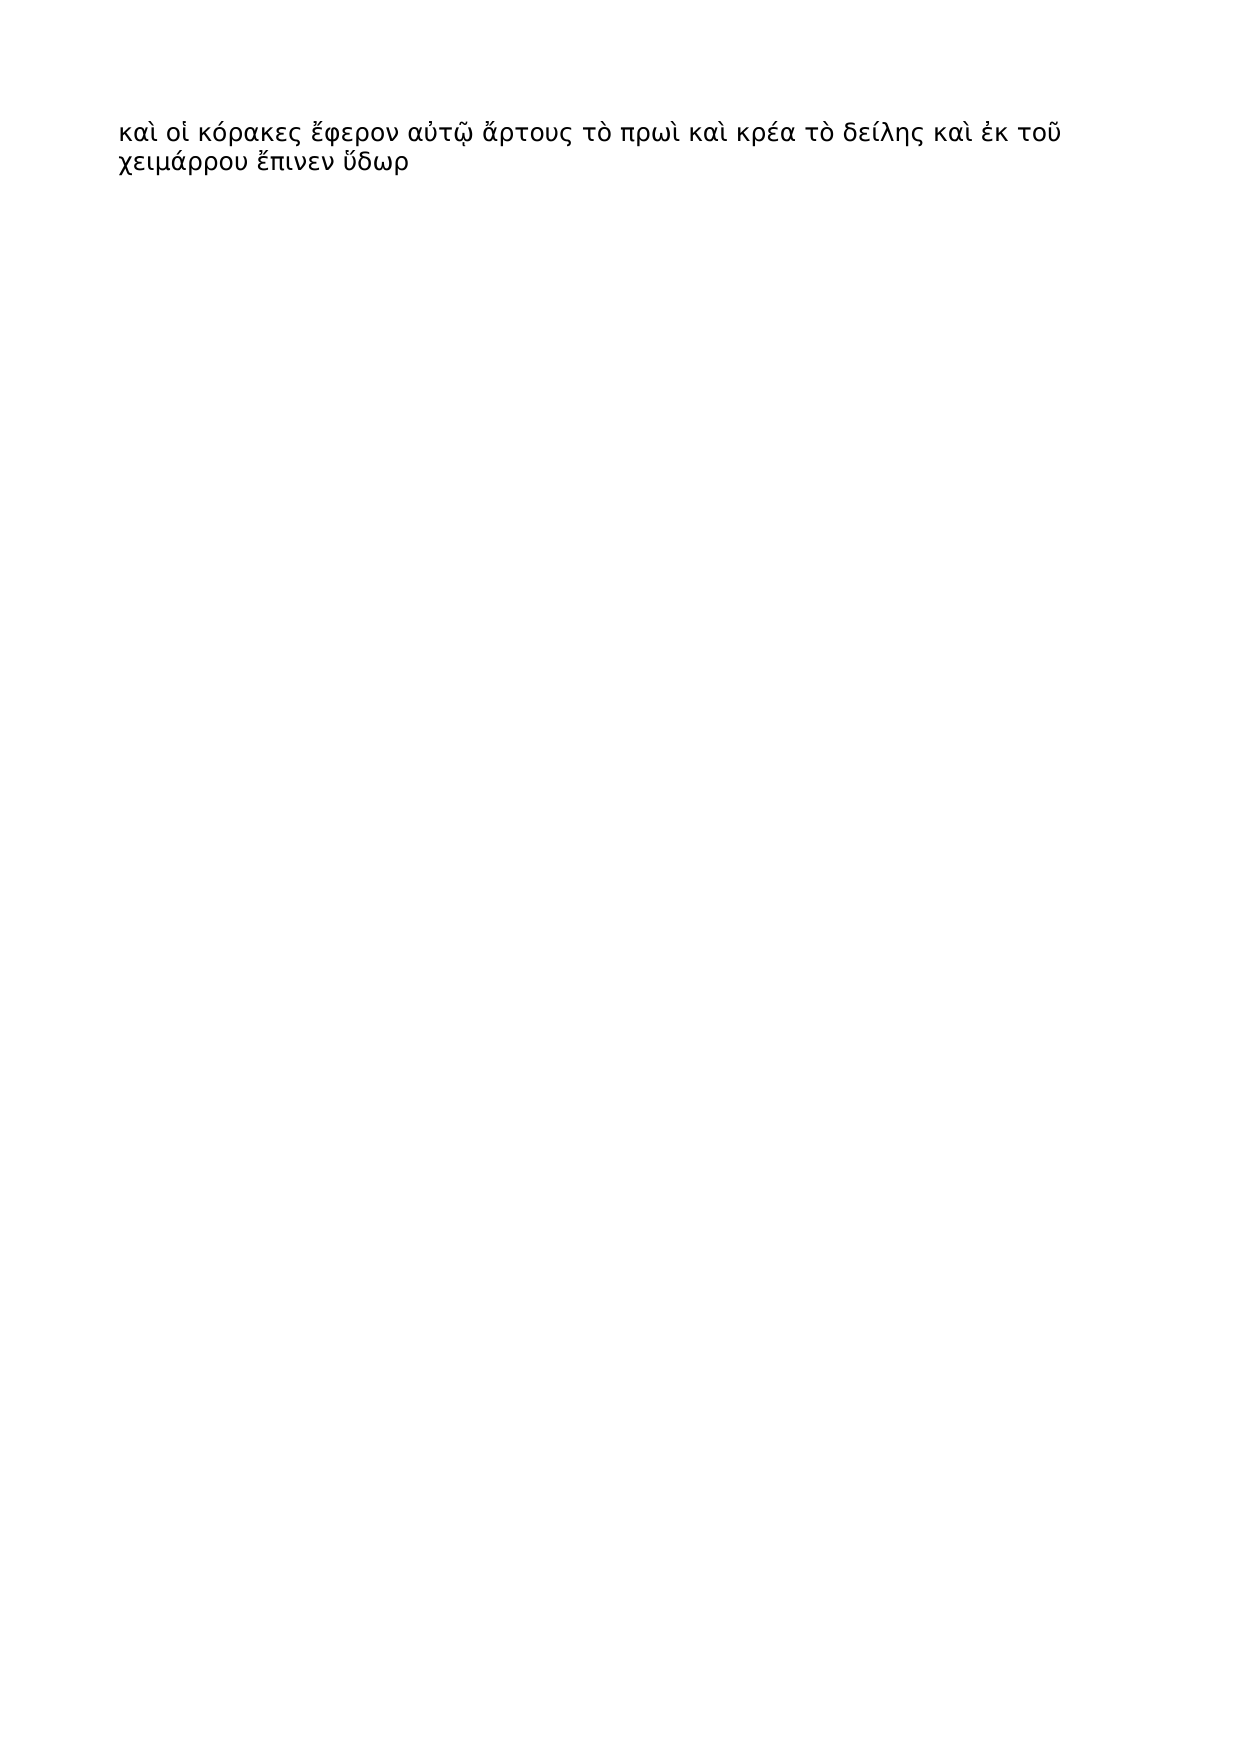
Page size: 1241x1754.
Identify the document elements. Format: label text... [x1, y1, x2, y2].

text καὶ οἱ κόρακες ἔφερον αὐτῷ ἄρτους τὸ πρωὶ καὶ κρέα τὸ δείλης καὶ ἐκ τοῦ χειμάρρου ἔπινεν ὕδωρ [118, 118, 1122, 176]
